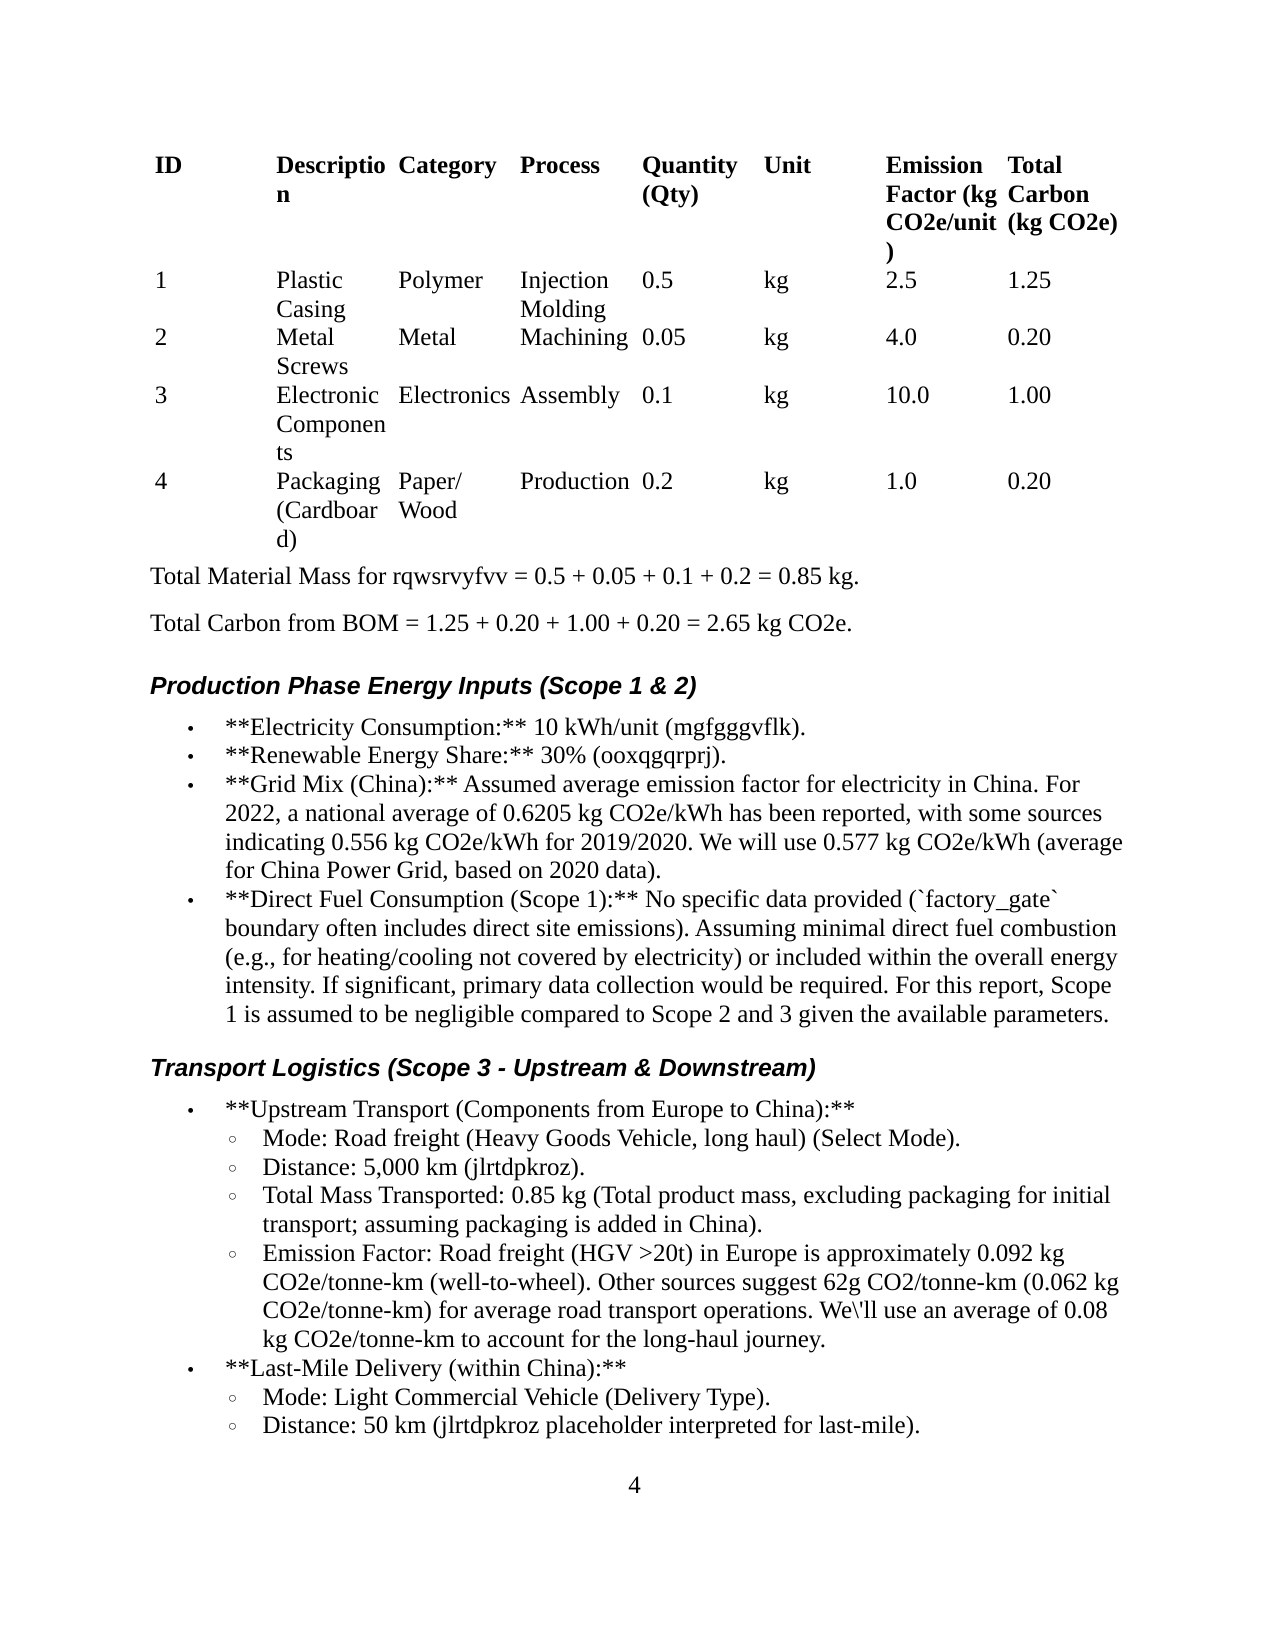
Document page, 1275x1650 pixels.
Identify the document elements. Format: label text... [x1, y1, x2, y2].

table_cell Metal [394, 323, 516, 380]
list Distance: 5,000 km (jlrtdpkroz). [225, 1152, 1125, 1180]
list **Renewable Energy Share:** 30% (ooxqgqrprj). [187, 741, 1125, 769]
table_cell 0.2 [638, 466, 759, 552]
list **Grid Mix (China):** Assumed average emission factor for electricity in China. For 2022, a national average of 0.6205 kg CO2e/kWh has been reported, with some sources indicating 0.556 kg CO2e/kWh for 2019/2020. We will use 0.577 kg CO2e/kWh (average for China Power Grid, based on 2020 data). [187, 769, 1125, 884]
table_cell 1 [150, 265, 272, 322]
table_header Process [516, 150, 637, 265]
table_header Description [272, 150, 394, 265]
table_cell kg [759, 380, 881, 466]
table_header Unit [759, 150, 881, 265]
table_cell Injection Molding [516, 265, 637, 322]
table_cell Production [516, 466, 637, 552]
table_cell kg [759, 323, 881, 380]
list **Last-Mile Delivery (within China):** [187, 1353, 1125, 1382]
table_cell 10.0 [881, 380, 1003, 466]
table_cell Machining [516, 323, 637, 380]
table_cell 1.00 [1003, 380, 1125, 466]
table_cell 0.20 [1003, 466, 1125, 552]
list **Upstream Transport (Components from Europe to China):** [187, 1094, 1125, 1123]
list Distance: 50 km (jlrtdpkroz placeholder interpreted for last-mile). [225, 1410, 1125, 1439]
list **Direct Fuel Consumption (Scope 1):** No specific data provided (`factory_gate` boundary often includes direct site emissions). Assuming minimal direct fuel combustion (e.g., for heating/cooling not covered by electricity) or included within the overall energy intensity. If significant, primary data collection would be required. For this report, Scope 1 is assumed to be negligible compared to Scope 2 and 3 given the available parameters. [187, 884, 1125, 1028]
table_cell 0.20 [1003, 323, 1125, 380]
table_cell 2 [150, 323, 272, 380]
table_cell 3 [150, 380, 272, 466]
table_cell Packaging (Cardboard) [272, 466, 394, 552]
table_cell Electronics [394, 380, 516, 466]
table_cell 4.0 [881, 323, 1003, 380]
table_cell Assembly [516, 380, 637, 466]
table_cell 1.0 [881, 466, 1003, 552]
table_cell 0.1 [638, 380, 759, 466]
list Mode: Light Commercial Vehicle (Delivery Type). [225, 1382, 1125, 1410]
table_header Total Carbon (kg CO2e) [1003, 150, 1125, 265]
list Mode: Road freight (Heavy Goods Vehicle, long haul) (Select Mode). [225, 1123, 1125, 1152]
list Emission Factor: Road freight (HGV >20t) in Europe is approximately 0.092 kg CO2e/tonne-km (well-to-wheel). Other sources suggest 62g CO2/tonne-km (0.062 kg CO2e/tonne-km) for average road transport operations. We\'ll use an average of 0.08 kg CO2e/tonne-km to account for the long-haul journey. [225, 1238, 1125, 1353]
table_cell Paper/Wood [394, 466, 516, 552]
subtitle Transport Logistics (Scope 3 - Upstream & Downstream) [150, 1053, 1125, 1082]
table_cell 4 [150, 466, 272, 552]
table_header Category [394, 150, 516, 265]
table_cell Electronic Components [272, 380, 394, 466]
list **Electricity Consumption:** 10 kWh/unit (mgfgggvflk). [187, 712, 1125, 741]
subtitle Production Phase Energy Inputs (Scope 1 & 2) [150, 671, 1125, 699]
list Total Mass Transported: 0.85 kg (Total product mass, excluding packaging for initial transport; assuming packaging is added in China). [225, 1180, 1125, 1238]
table_cell kg [759, 265, 881, 322]
table_cell kg [759, 466, 881, 552]
table_cell 2.5 [881, 265, 1003, 322]
table_cell Plastic Casing [272, 265, 394, 322]
table_header ID [150, 150, 272, 265]
text Total Carbon from BOM = 1.25 + 0.20 + 1.00 + 0.20 = 2.65 kg CO2e. [150, 608, 1125, 637]
text Total Material Mass for rqwsrvyfvv = 0.5 + 0.05 + 0.1 + 0.2 = 0.85 kg. [150, 561, 1125, 590]
table_cell 1.25 [1003, 265, 1125, 322]
table_cell Polymer [394, 265, 516, 322]
table_cell 0.5 [638, 265, 759, 322]
table_cell Metal Screws [272, 323, 394, 380]
table_header Emission Factor (kg CO2e/unit) [881, 150, 1003, 265]
table_header Quantity (Qty) [638, 150, 759, 265]
table_cell 0.05 [638, 323, 759, 380]
